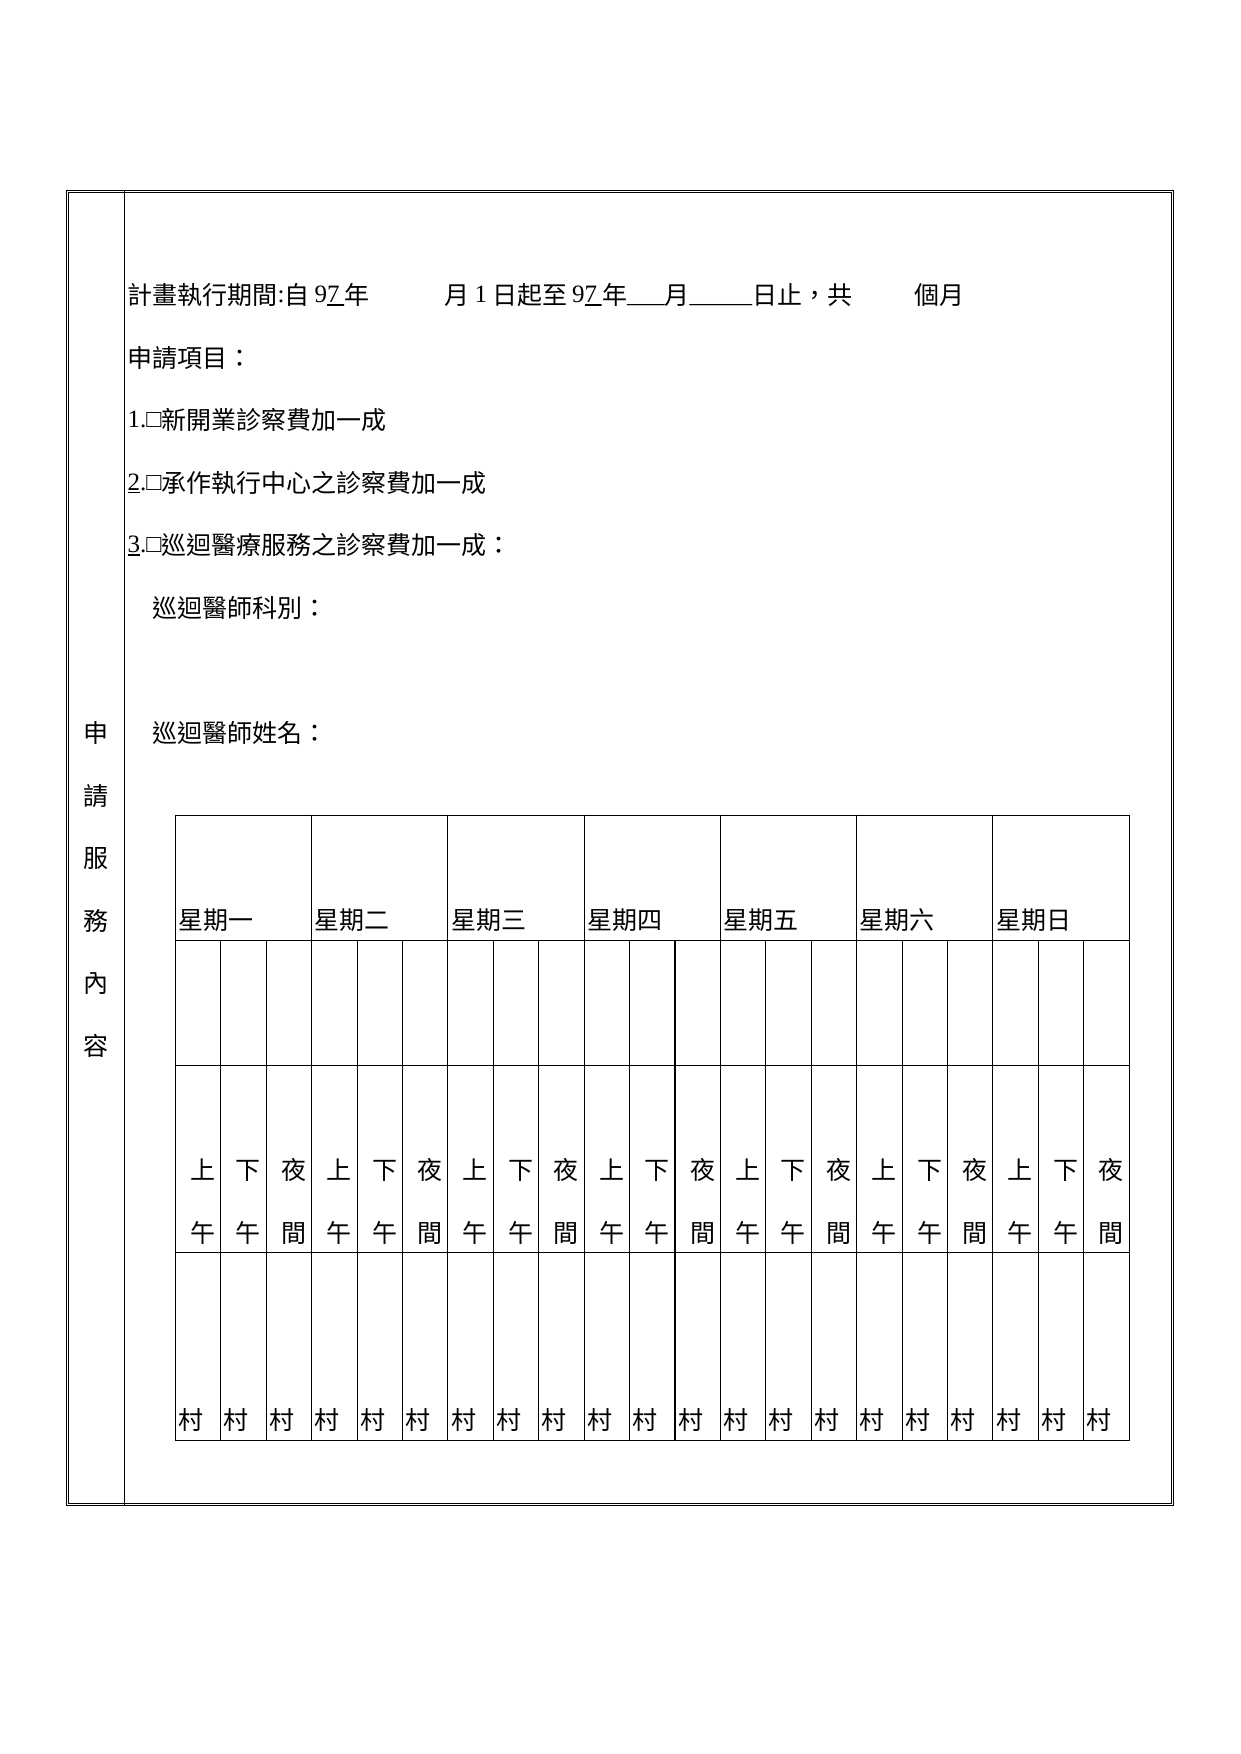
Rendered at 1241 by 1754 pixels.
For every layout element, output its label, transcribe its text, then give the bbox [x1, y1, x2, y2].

table_cell [857, 941, 902, 1064]
table_header 星期二 [312, 816, 447, 939]
table_cell [448, 941, 493, 1064]
table_cell 村 [721, 1253, 765, 1439]
table_cell 下午 [1039, 1066, 1083, 1252]
table_cell [494, 941, 538, 1064]
table_header 星期三 [448, 816, 584, 939]
table_cell [812, 941, 856, 1064]
table_cell 村 [448, 1253, 493, 1439]
table_cell [585, 941, 629, 1064]
table_cell [539, 941, 584, 1064]
table_cell 下午 [766, 1066, 811, 1252]
table_cell [312, 941, 357, 1064]
table_cell 下午 [903, 1066, 947, 1252]
table_cell 夜間 [267, 1066, 311, 1252]
table_cell 上午 [312, 1066, 357, 1252]
table_cell 村 [267, 1253, 311, 1439]
table_cell 上午 [448, 1066, 493, 1252]
table_header 星期一 [176, 816, 311, 939]
table_header 星期日 [993, 816, 1129, 939]
table_cell 村 [676, 1253, 720, 1439]
table_cell [176, 941, 220, 1064]
table_cell [766, 941, 811, 1064]
table_cell 下午 [358, 1066, 402, 1252]
table_cell 村 [948, 1253, 992, 1439]
table_cell 村 [585, 1253, 629, 1439]
table_cell 村 [494, 1253, 538, 1439]
table_cell 計畫執行期間:自97年 月1日起至97年___月_____日止，共 個月 申請項目： 1.□新開業診察費加一成 2.□承作執行中心之診察費加一成 3.□巡迴醫療服務之診察費加一成： 巡迴醫師科別： 巡迴醫師姓名： [125, 193, 1171, 1503]
table_cell 下午 [630, 1066, 674, 1252]
table_cell 村 [857, 1253, 902, 1439]
table_cell 夜間 [539, 1066, 584, 1252]
table_cell 夜間 [1084, 1066, 1129, 1252]
table_cell 村 [766, 1253, 811, 1439]
table_cell 上午 [176, 1066, 220, 1252]
table_cell [1084, 941, 1129, 1064]
table_cell 村 [221, 1253, 266, 1439]
table_cell [403, 941, 447, 1064]
table_cell 村 [176, 1253, 220, 1439]
table_cell 村 [812, 1253, 856, 1439]
table_header 星期五 [721, 816, 856, 939]
table_cell 村 [903, 1253, 947, 1439]
table_cell 夜間 [403, 1066, 447, 1252]
table_cell 上午 [857, 1066, 902, 1252]
table_cell 上午 [721, 1066, 765, 1252]
table_cell [630, 941, 674, 1064]
table_cell 村 [312, 1253, 357, 1439]
table_cell [267, 941, 311, 1064]
table_cell [903, 941, 947, 1064]
table_cell 村 [403, 1253, 447, 1439]
table_header 星期六 [857, 816, 992, 939]
table_cell 村 [1084, 1253, 1129, 1439]
table_cell 上午 [585, 1066, 629, 1252]
table_cell 村 [539, 1253, 584, 1439]
table_cell 下午 [221, 1066, 266, 1252]
table_cell [1039, 941, 1083, 1064]
table_cell 夜間 [948, 1066, 992, 1252]
table_cell [358, 941, 402, 1064]
table_cell [993, 941, 1038, 1064]
table_cell 村 [630, 1253, 674, 1439]
table_cell 村 [1039, 1253, 1083, 1439]
table_cell [221, 941, 266, 1064]
table_cell [721, 941, 765, 1064]
table_header 星期四 [585, 816, 720, 939]
table_cell 夜間 [676, 1066, 720, 1252]
table_cell 申請服務內容 [69, 193, 124, 1503]
table_cell 村 [358, 1253, 402, 1439]
table_cell 下午 [494, 1066, 538, 1252]
table_cell [676, 941, 720, 1064]
table_cell 村 [993, 1253, 1038, 1439]
table_cell 夜間 [812, 1066, 856, 1252]
table_cell 上午 [993, 1066, 1038, 1252]
table_cell [948, 941, 992, 1064]
